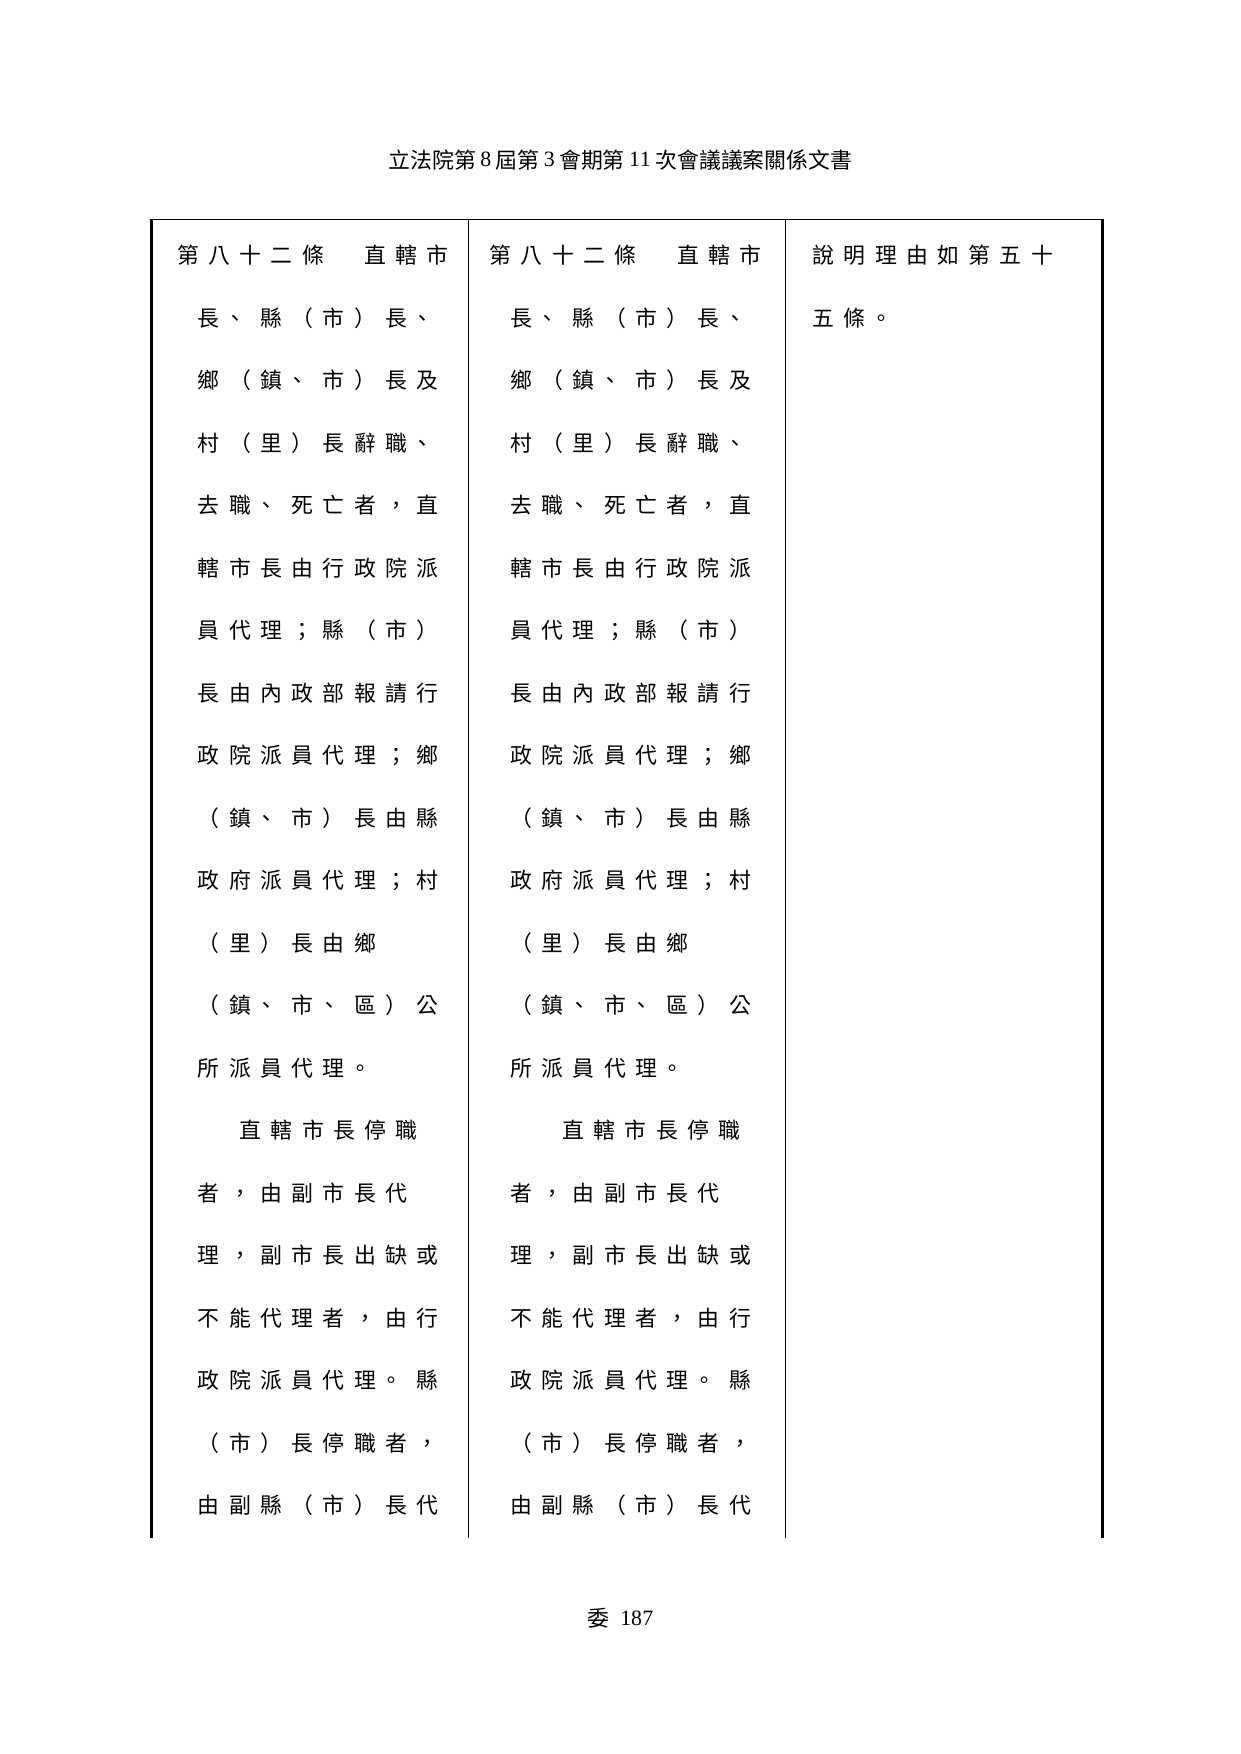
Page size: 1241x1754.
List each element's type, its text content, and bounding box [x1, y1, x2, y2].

table_cell 第八十二條 直轄市長、縣（市）長、鄉（鎮、市）長及村（里）長辭職、去職、死亡者，直轄市長由行政院派員代理；縣（市）長由內政部報請行政院派員代理；鄉（鎮、市）長由縣政府派員代理；村（里）長由鄉（鎮、市、區）公所派員代理。 直轄市長停職者，由副市長代理，副市長出缺或不能代理者，由行政院派員代理。縣（市）長停職者，由副縣（市）長代 [153, 220, 468, 1538]
table_cell 第八十二條 直轄市長、縣（市）長、鄉（鎮、市）長及村（里）長辭職、去職、死亡者，直轄市長由行政院派員代理；縣（市）長由內政部報請行政院派員代理；鄉（鎮、市）長由縣政府派員代理；村（里）長由鄉（鎮、市、區）公所派員代理。 直轄市長停職者，由副市長代理，副市長出缺或不能代理者，由行政院派員代理。縣（市）長停職者，由副縣（市）長代 [469, 220, 785, 1538]
table_cell 說明理由如第五十五條。 [786, 220, 1101, 1538]
